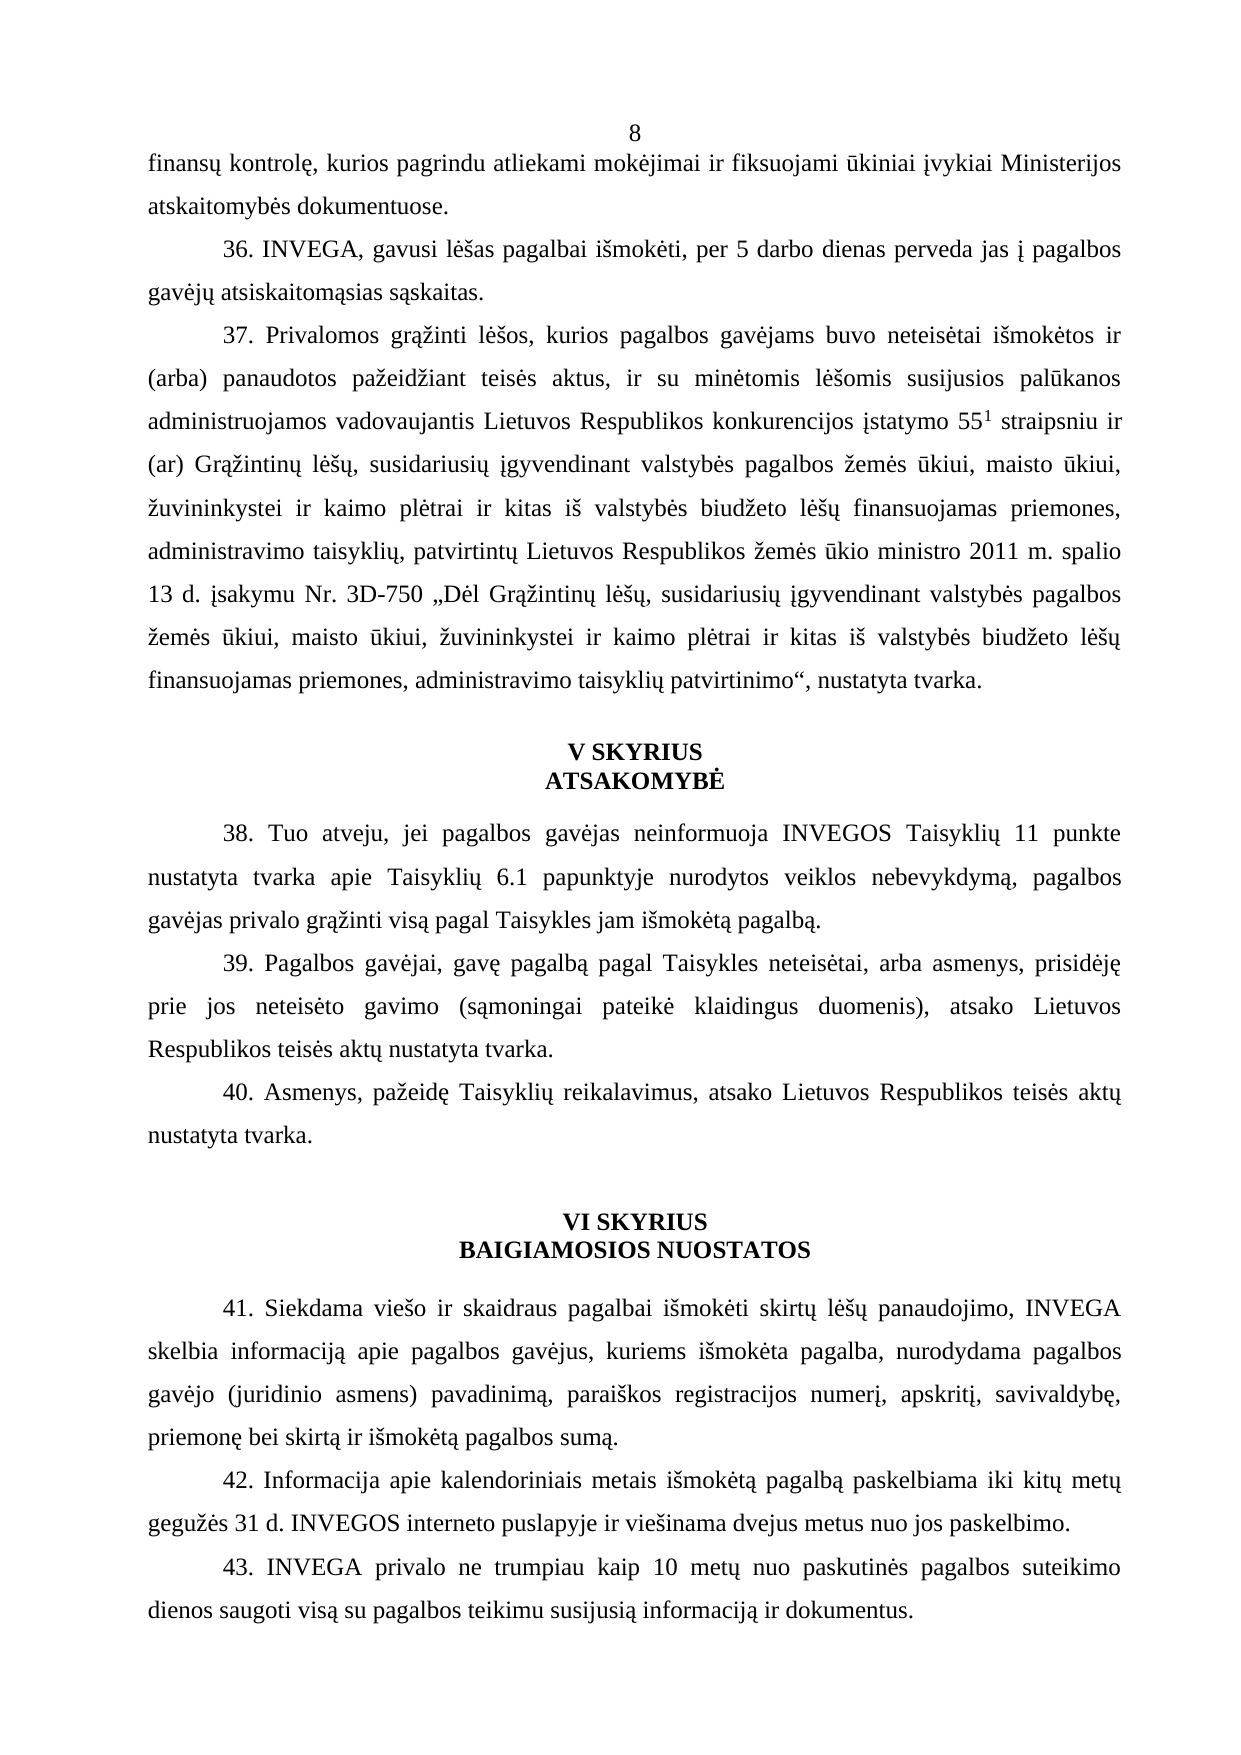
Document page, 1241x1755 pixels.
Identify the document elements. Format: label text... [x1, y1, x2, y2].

text ATSAKOMYBĖ [148, 766, 1122, 794]
text finansų kontrolę, kurios pagrindu atliekami mokėjimai ir fiksuojami ūkiniai įvykiai Ministerijos atskaitomybės dokumentuose. [148, 148, 1122, 219]
text 37. Privalomos grąžinti lėšos, kurios pagalbos gavėjams buvo neteisėtai išmokėtos ir (arba) panaudotos pažeidžiant teisės aktus, ir su minėtomis lėšomis susijusios palūkanos administruojamos vadovaujantis Lietuvos Respublikos konkurencijos įstatymo 551 straipsniu ir (ar) Grąžintinų lėšų, susidariusių įgyvendinant valstybės pagalbos žemės ūkiui, maisto ūkiui, žuvininkystei ir kaimo plėtrai ir kitas iš valstybės biudžeto lėšų finansuojamas priemones, administravimo taisyklių, patvirtintų Lietuvos Respublikos žemės ūkio ministro 2011 m. spalio 13 d. įsakymu Nr. 3D-750 „Dėl Grąžintinų lėšų, susidariusių įgyvendinant valstybės pagalbos žemės ūkiui, maisto ūkiui, žuvininkystei ir kaimo plėtrai ir kitas iš valstybės biudžeto lėšų finansuojamas priemones, administravimo taisyklių patvirtinimo“, nustatyta tvarka. [148, 320, 1122, 694]
text 36. INVEGA, gavusi lėšas pagalbai išmokėti, per 5 darbo dienas perveda jas į pagalbos gavėjų atsiskaitomąsias sąskaitas. [148, 234, 1122, 306]
text V SKYRIUS [148, 737, 1122, 766]
text 42. Informacija apie kalendoriniais metais išmokėtą pagalbą paskelbiama iki kitų metų gegužės 31 d. INVEGOS interneto puslapyje ir viešinama dvejus metus nuo jos paskelbimo. [148, 1465, 1122, 1537]
text 38. Tuo atveju, jei pagalbos gavėjas neinformuoja INVEGOS Taisyklių 11 punkte nustatyta tvarka apie Taisyklių 6.1 papunktyje nurodytos veiklos nebevykdymą, pagalbos gavėjas privalo grąžinti visą pagal Taisykles jam išmokėtą pagalbą. [148, 818, 1122, 933]
text VI SKYRIUS [148, 1207, 1122, 1235]
text 40. Asmenys, pažeidę Taisyklių reikalavimus, atsako Lietuvos Respublikos teisės aktų nustatyta tvarka. [148, 1077, 1122, 1149]
text 41. Siekdama viešo ir skaidraus pagalbai išmokėti skirtų lėšų panaudojimo, INVEGA skelbia informaciją apie pagalbos gavėjus, kuriems išmokėta pagalba, nurodydama pagalbos gavėjo (juridinio asmens) pavadinimą, paraiškos registracijos numerį, apskritį, savivaldybę, priemonę bei skirtą ir išmokėtą pagalbos sumą. [148, 1293, 1122, 1451]
text BAIGIAMOSIOS NUOSTATOS [148, 1235, 1122, 1264]
text 39. Pagalbos gavėjai, gavę pagalbą pagal Taisykles neteisėtai, arba asmenys, prisidėję prie jos neteisėto gavimo (sąmoningai pateikė klaidingus duomenis), atsako Lietuvos Respublikos teisės aktų nustatyta tvarka. [148, 948, 1122, 1063]
text 43. INVEGA privalo ne trumpiau kaip 10 metų nuo paskutinės pagalbos suteikimo dienos saugoti visą su pagalbos teikimu susijusią informaciją ir dokumentus. [148, 1552, 1122, 1623]
